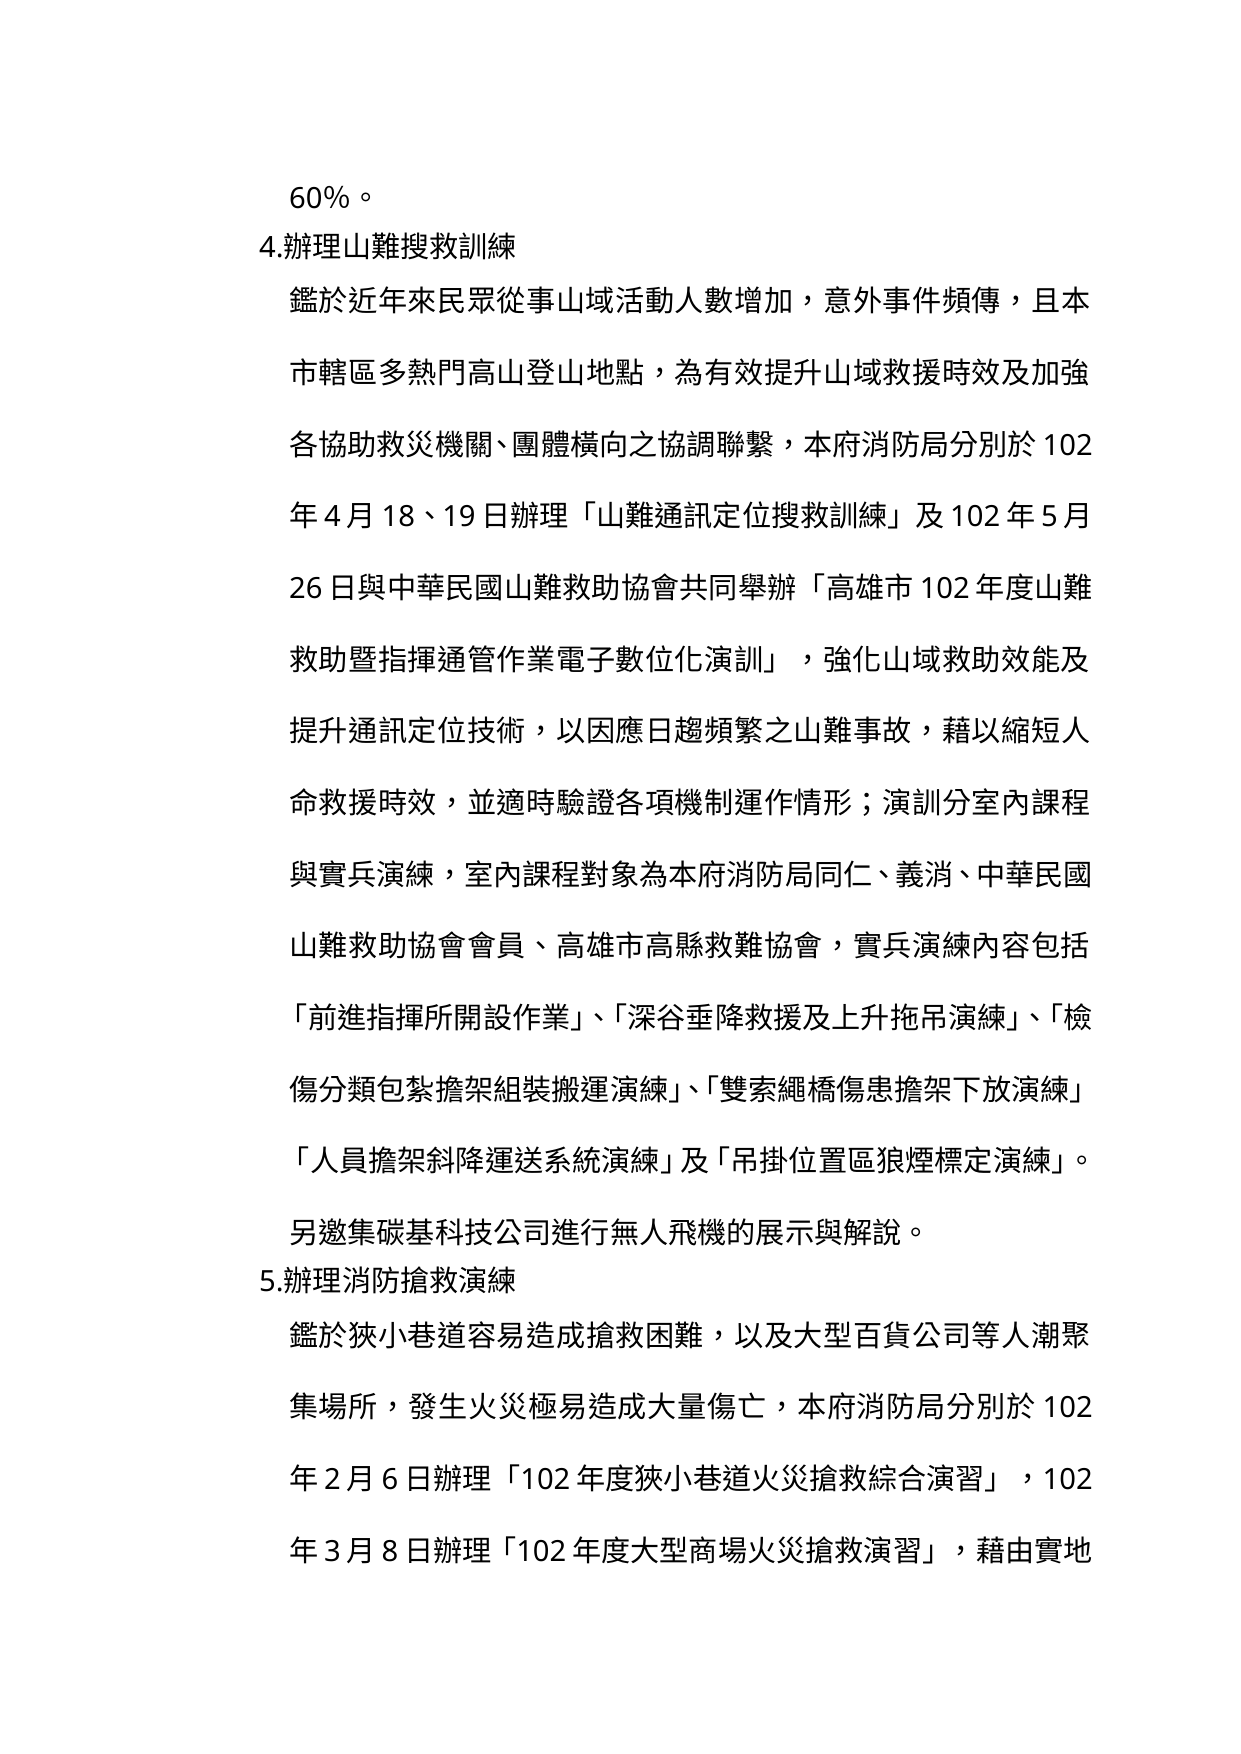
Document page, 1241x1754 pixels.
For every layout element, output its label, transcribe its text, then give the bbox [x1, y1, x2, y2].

text 為維護夏季水域活動安全，提昇溺水事故緊急救援能力，本府消防局自102年4月1日起至9月30日止，執行本市加強救援措施勤務，針對本市彌陀區濱海遊樂區、永安區路竹泳訓站、永安區新港漁港北側海灘、茄萣區老人亭前海域、林園區溪洲海域、林園區中芸港媽祖廟前、梓官區蚵仔寮漁港、旗津區海灘等8處水域，加強緊急救援勤務；其中旗津區六角亭附近協同民間救難團體自6月17日起至9月15日止每日下午14時至19時至現場執行緊急救援工作，其餘7處地點自6月29日起至9月15日止每日下午14時至19時，執行危險水域巡邏與警戒勤務，102年1月至6月溺水案件41件45人，27人獲救，獲救率較去年同期（溺水人數25件25人，獲救12人）由48％提升至60％。 [289, 160, 1092, 232]
text 鑑於近年來民眾從事山域活動人數增加，意外事件頻傳，且本市轄區多熱門高山登山地點，為有效提升山域救援時效及加強各協助救災機關、團體橫向之協調聯繫，本府消防局分別於102年4月18、19日辦理「山難通訊定位搜救訓練」及102年5月26日與中華民國山難救助協會共同舉辦「高雄市102年度山難救助暨指揮通管作業電子數位化演訓」，強化山域救助效能及提升通訊定位技術，以因應日趨頻繁之山難事故，藉以縮短人命救援時效，並適時驗證各項機制運作情形；演訓分室內課程與實兵演練，室內課程對象為本府消防局同仁、義消、中華民國山難救助協會會員、高雄市高縣救難協會，實兵演練內容包括「前進指揮所開設作業」、「深谷垂降救援及上升拖吊演練」、「檢傷分類包紮擔架組裝搬運演練」、「雙索繩橋傷患擔架下放演練」、「人員擔架斜降運送系統演練」及「吊掛位置區狼煙標定演練」。另邀集碳基科技公司進行無人飛機的展示與解說。 [289, 263, 1092, 1267]
text 鑑於狹小巷道容易造成搶救困難，以及大型百貨公司等人潮聚集場所，發生火災極易造成大量傷亡，本府消防局分別於102年2月6日辦理「102年度狹小巷道火災搶救綜合演習」，102年3月8日辦理「102年度大型商場火災搶救演習」，藉由實地 [289, 1298, 1092, 1584]
text 5.辦理消防搶救演練 [259, 1267, 1092, 1298]
text 4.辦理山難搜救訓練 [259, 232, 1092, 263]
